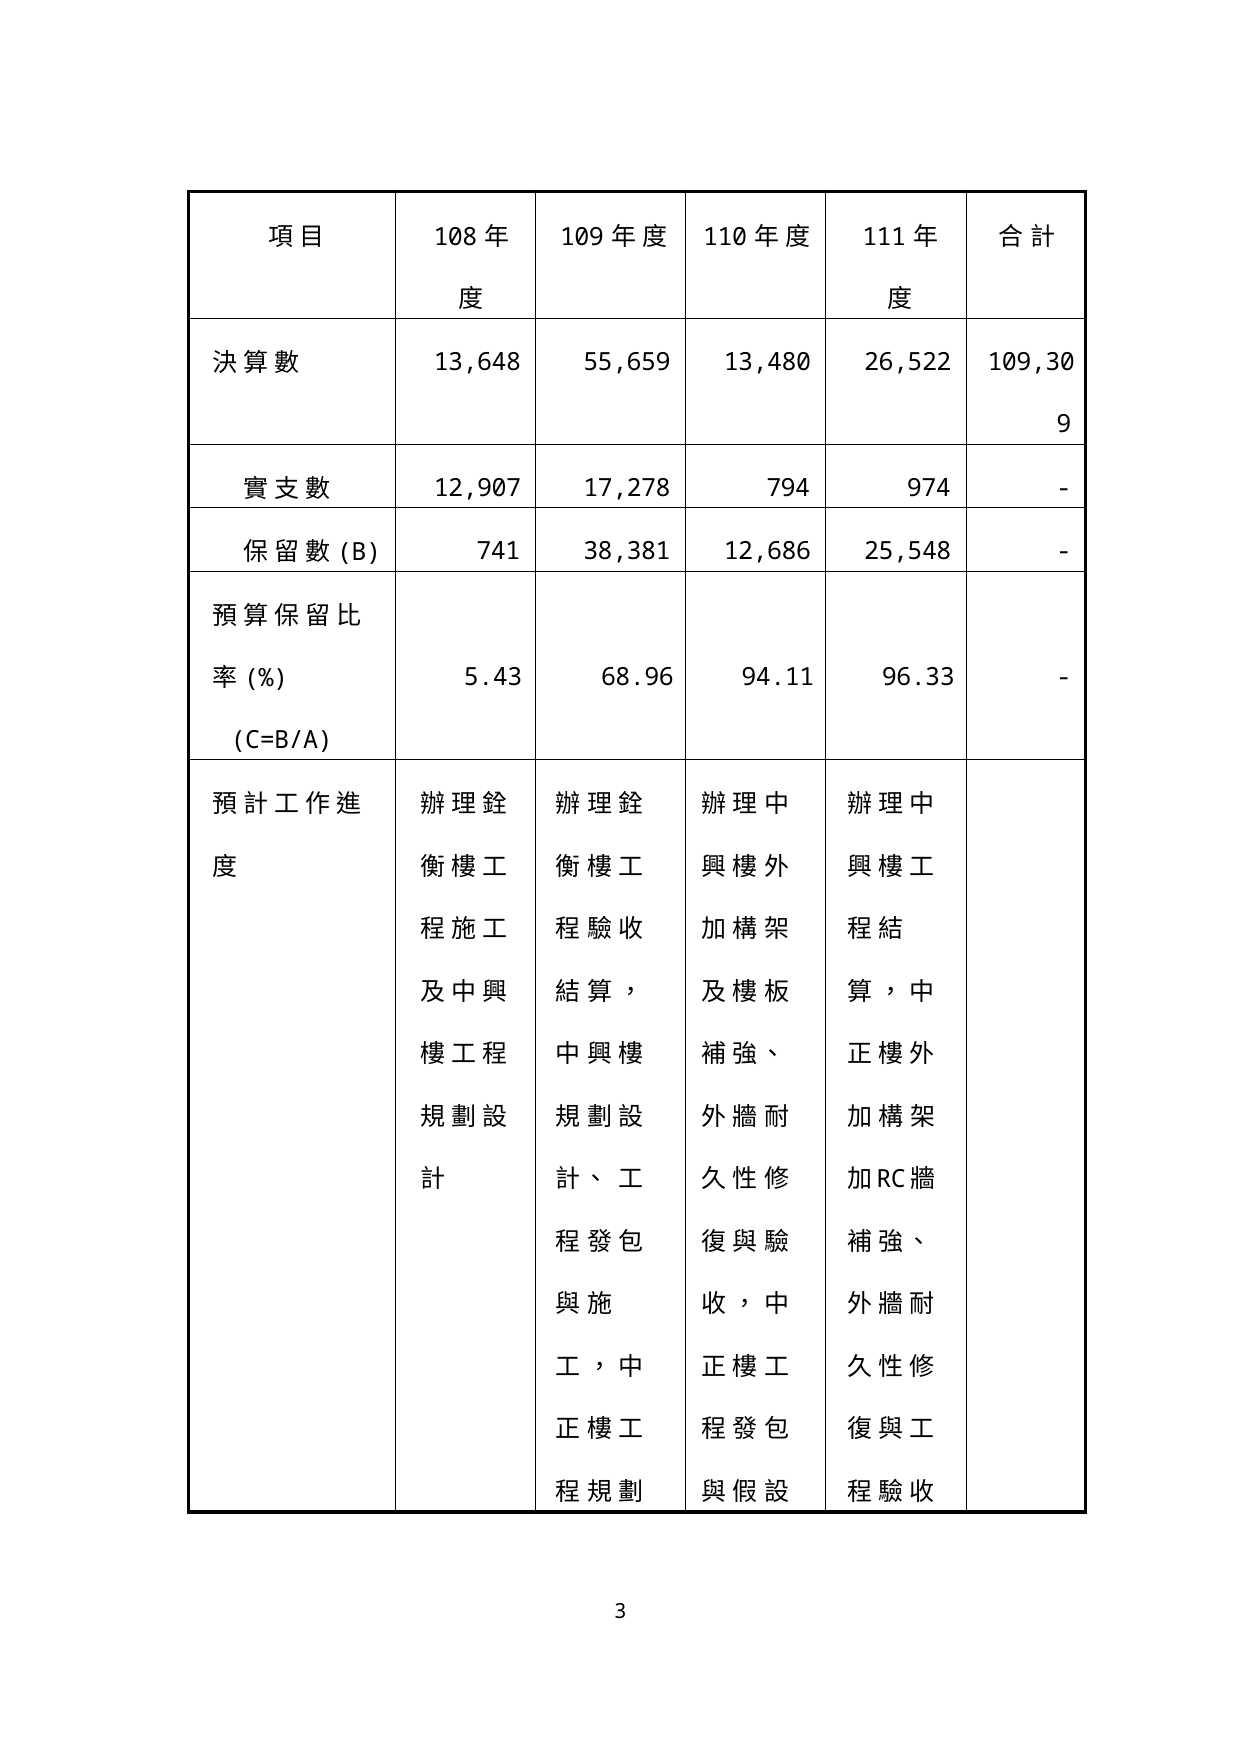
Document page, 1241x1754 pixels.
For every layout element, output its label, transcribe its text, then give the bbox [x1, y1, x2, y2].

table_cell 55,659 [536, 319, 685, 444]
table_cell 12,686 [686, 508, 825, 571]
table_cell - [967, 445, 1084, 507]
table_cell 辦理中興樓外加構架及樓板補強、外牆耐久性修復與驗收，中正樓工程發包與假設 [686, 760, 825, 1510]
table_cell 26,522 [826, 319, 966, 444]
table_cell 實支數 [190, 445, 395, 507]
table_cell 辦理中興樓工程結算，中正樓外加構架加RC牆補強、外牆耐久性修復與工程驗收 [826, 760, 966, 1510]
table_cell 決算數 [190, 319, 395, 444]
table_cell 741 [396, 508, 535, 571]
table_cell 17,278 [536, 445, 685, 507]
table_cell 96.33 [826, 572, 966, 759]
table_cell 預計工作進度 [190, 760, 395, 1510]
table_cell 13,480 [686, 319, 825, 444]
table_cell 辦理銓衡樓工程施工及中興樓工程規劃設計 [396, 760, 535, 1510]
table_cell 38,381 [536, 508, 685, 571]
table_header 111年度 [826, 193, 966, 318]
table_cell 68.96 [536, 572, 685, 759]
table_cell 預算保留比率(%) (C=B/A) [190, 572, 395, 759]
table_cell 13,648 [396, 319, 535, 444]
table_header 110年度 [686, 193, 825, 318]
table_header 109年度 [536, 193, 685, 318]
table_cell 974 [826, 445, 966, 507]
table_cell 保留數(B) [190, 508, 395, 571]
table_cell 5.43 [396, 572, 535, 759]
table_cell 94.11 [686, 572, 825, 759]
table_cell - [967, 508, 1084, 571]
table_cell 109,309 [967, 319, 1084, 444]
table_header 合計 [967, 193, 1084, 318]
table_cell 25,548 [826, 508, 966, 571]
table_cell 辦理銓衡樓工程驗收結算，中興樓規劃設計、工程發包與施工，中正樓工程規劃 [536, 760, 685, 1510]
table_header 108年度 [396, 193, 535, 318]
table_header 項目 [190, 193, 395, 318]
table_cell - [967, 572, 1084, 759]
table_cell 794 [686, 445, 825, 507]
table_cell 12,907 [396, 445, 535, 507]
table_cell [967, 760, 1084, 1510]
